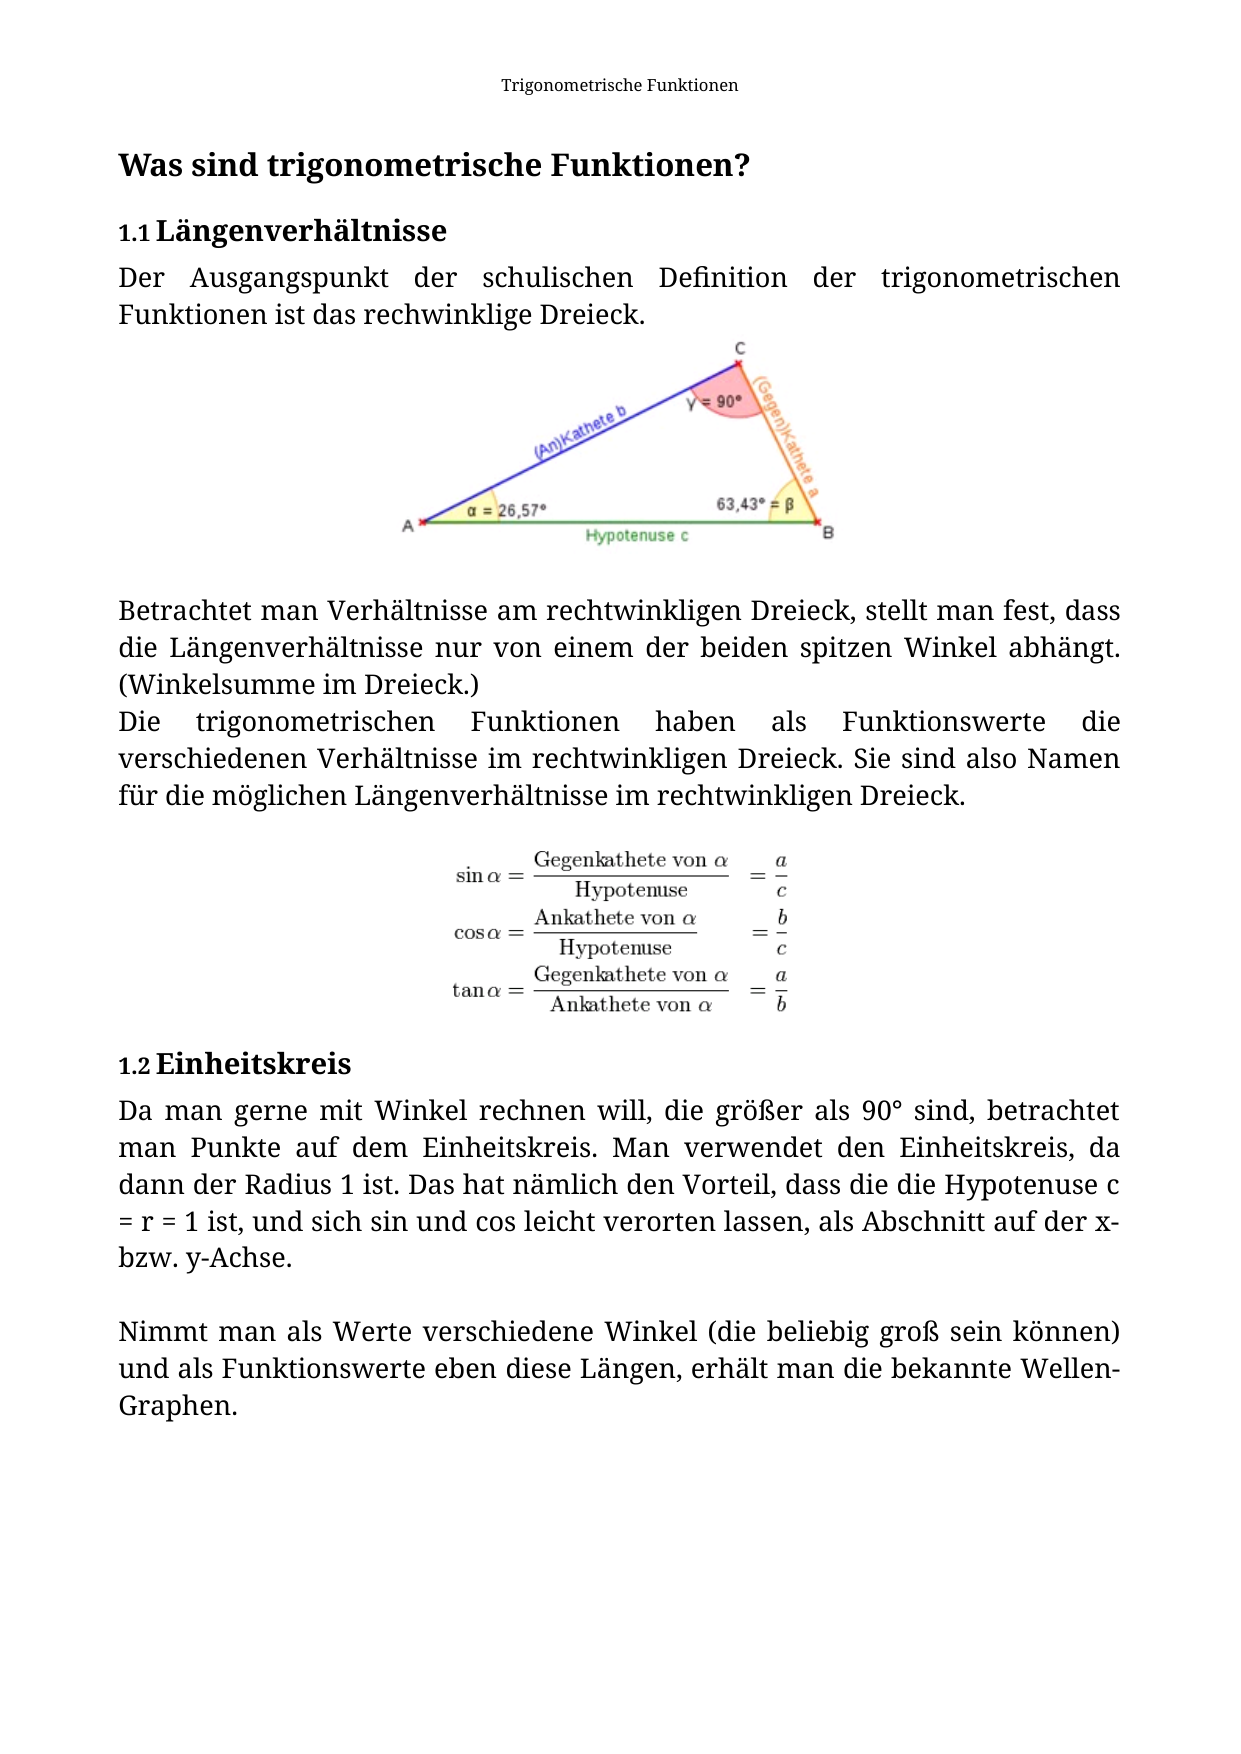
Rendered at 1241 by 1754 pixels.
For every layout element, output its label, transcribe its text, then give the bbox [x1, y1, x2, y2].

picture [452, 851, 788, 1017]
subtitle Einheitskreis [118, 1043, 1122, 1083]
subtitle Längenverhältnisse [118, 211, 1122, 250]
text Betrachtet man Verhältnisse am rechtwinkligen Dreieck, stellt man fest, dass die Längenverhältnisse nur von einem der beiden spitzen Winkel abhängt. (Winkelsumme im Dreieck.) [118, 592, 1122, 702]
subtitle Was sind trigonometrische Funktionen? [118, 143, 945, 186]
text Die trigonometrischen Funktionen haben als Funktionswerte die verschiedenen Verhältnisse im rechtwinkligen Dreieck. Sie sind also Namen für die möglichen Längenverhältnisse im rechtwinkligen Dreieck. [118, 702, 1122, 813]
text Der Ausgangspunkt der schulischen Definition der trigonometrischen Funktionen ist das rechwinklige Dreieck. [118, 259, 1122, 332]
text Da man gerne mit Winkel rechnen will, die größer als 90° sind, betrachtet man Punkte auf dem Einheitskreis. Man verwendet den Einheitskreis, da dann der Radius 1 ist. Das hat nämlich den Vorteil, dass die die Hypotenuse c = r = 1 ist, und sich sin und cos leicht verorten lassen, als Abschnitt auf der x- bzw. y-Achse. [118, 1091, 1122, 1276]
picture [395, 334, 845, 554]
text Nimmt man als Werte verschiedene Winkel (die beliebig groß sein können) und als Funktionswerte eben diese Längen, erhält man die bekannte Wellen-Graphen. [118, 1313, 1122, 1423]
